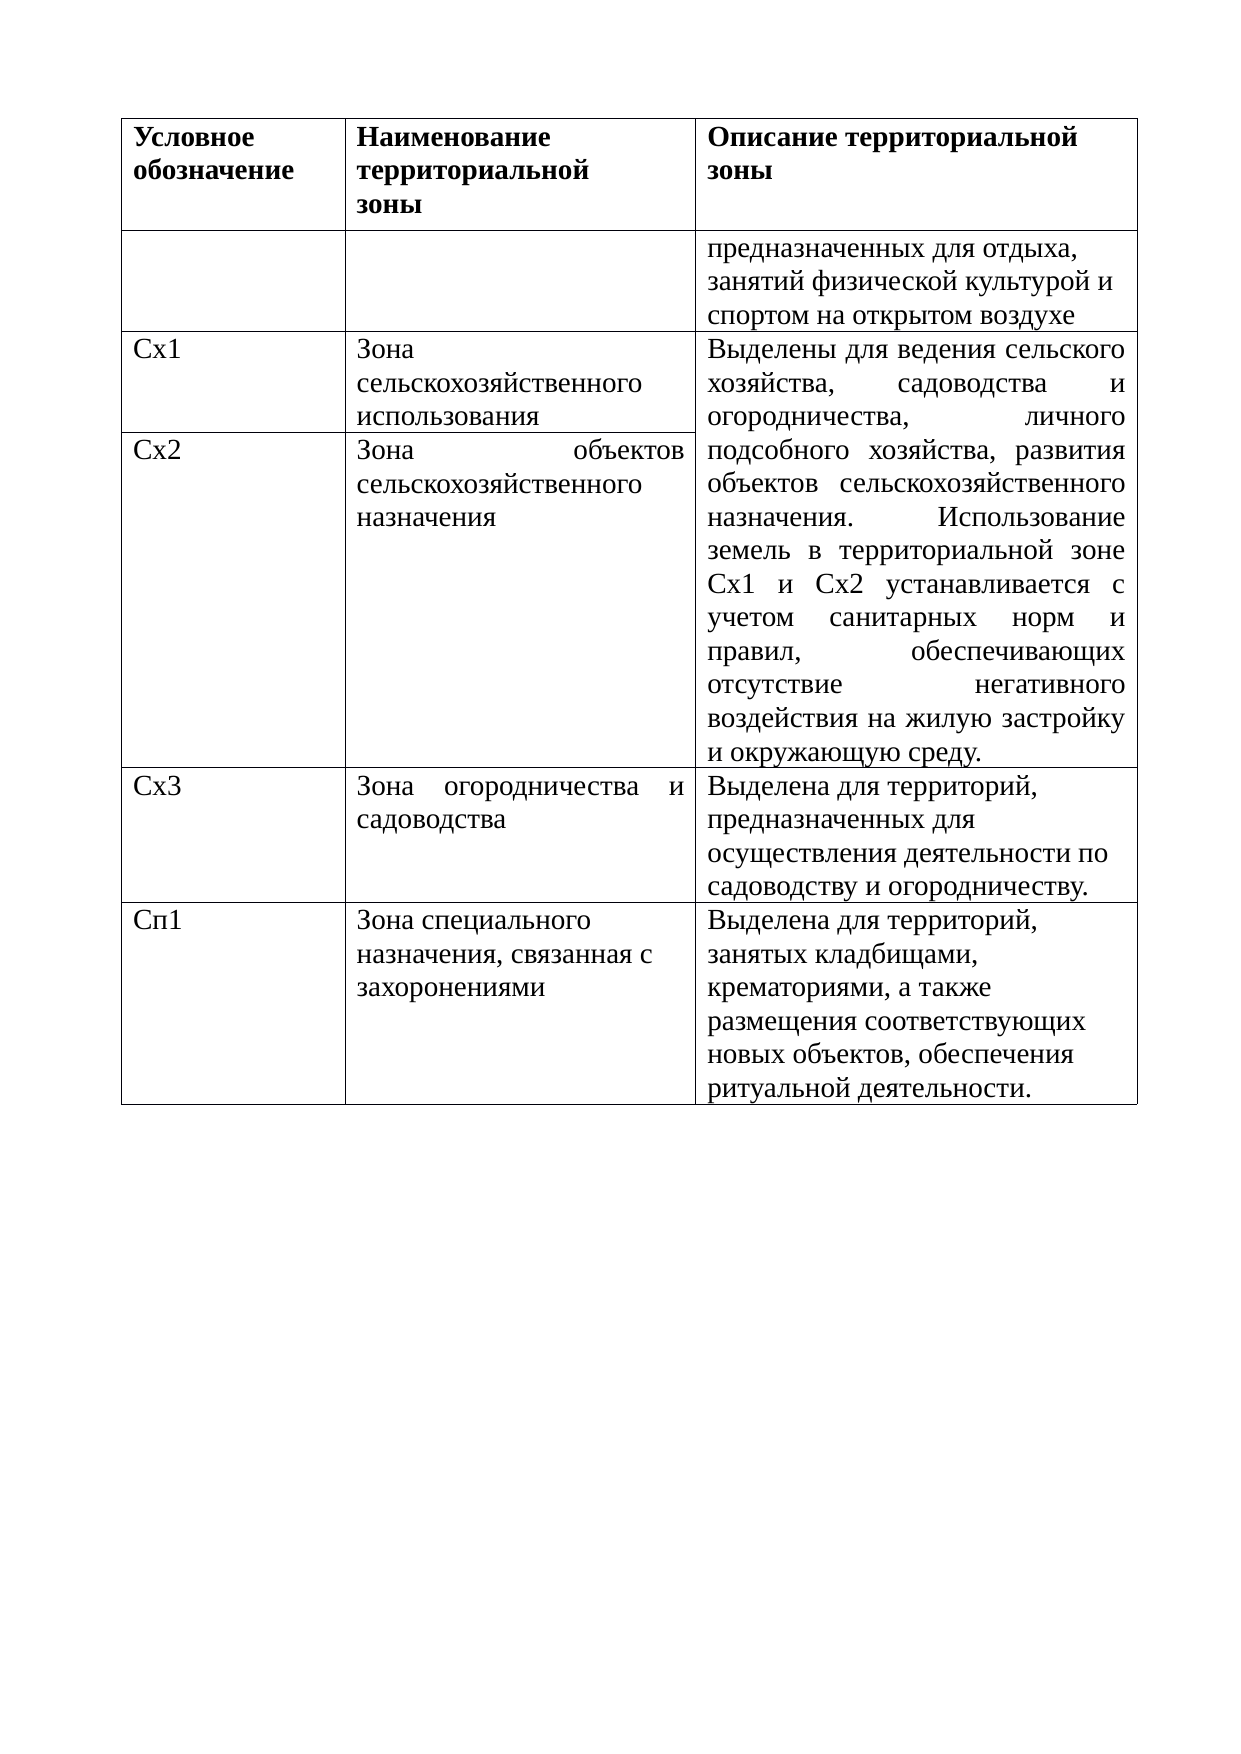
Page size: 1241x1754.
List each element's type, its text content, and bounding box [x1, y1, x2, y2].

table_cell Зона объектов сельскохозяйственного назначения [346, 433, 695, 767]
table_cell [346, 231, 695, 331]
table_cell Зона сельскохозяйственного использования [346, 332, 695, 432]
table_cell Сп1 [122, 903, 345, 1104]
table_cell предназначенных для отдыха, занятий физической культурой и спортом на открытом воздухе [696, 231, 1137, 331]
table_cell [122, 231, 345, 331]
table_cell Зона огородничества и садоводства [346, 768, 695, 902]
table_header Условное обозначение [122, 119, 345, 229]
table_cell Выделена для территорий, занятых кладбищами, крематориями, а также размещения соответствующих новых объектов, обеспечения ритуальной деятельности. [696, 903, 1137, 1104]
table_cell Выделены для ведения сельского хозяйства, садоводства и огородничества, личного подсобного хозяйства, развития объектов сельскохозяйственного назначения. Использование земель в территориальной зоне Сх1 и Сх2 устанавливается с учетом санитарных норм и правил, обеспечивающих отсутствие негативного воздействия на жилую застройку и окружающую среду. [696, 332, 1137, 767]
table_cell Выделена для территорий, предназначенных для осуществления деятельности по садоводству и огородничеству. [696, 768, 1137, 902]
table_cell Зона специального назначения, связанная с захоронениями [346, 903, 695, 1104]
table_cell Сх3 [122, 768, 345, 902]
table_cell Сх1 [122, 332, 345, 432]
table_header Описание территориальной зоны [696, 119, 1137, 229]
table_header Наименование территориальной зоны [346, 119, 695, 229]
table_cell Сх2 [122, 433, 345, 767]
